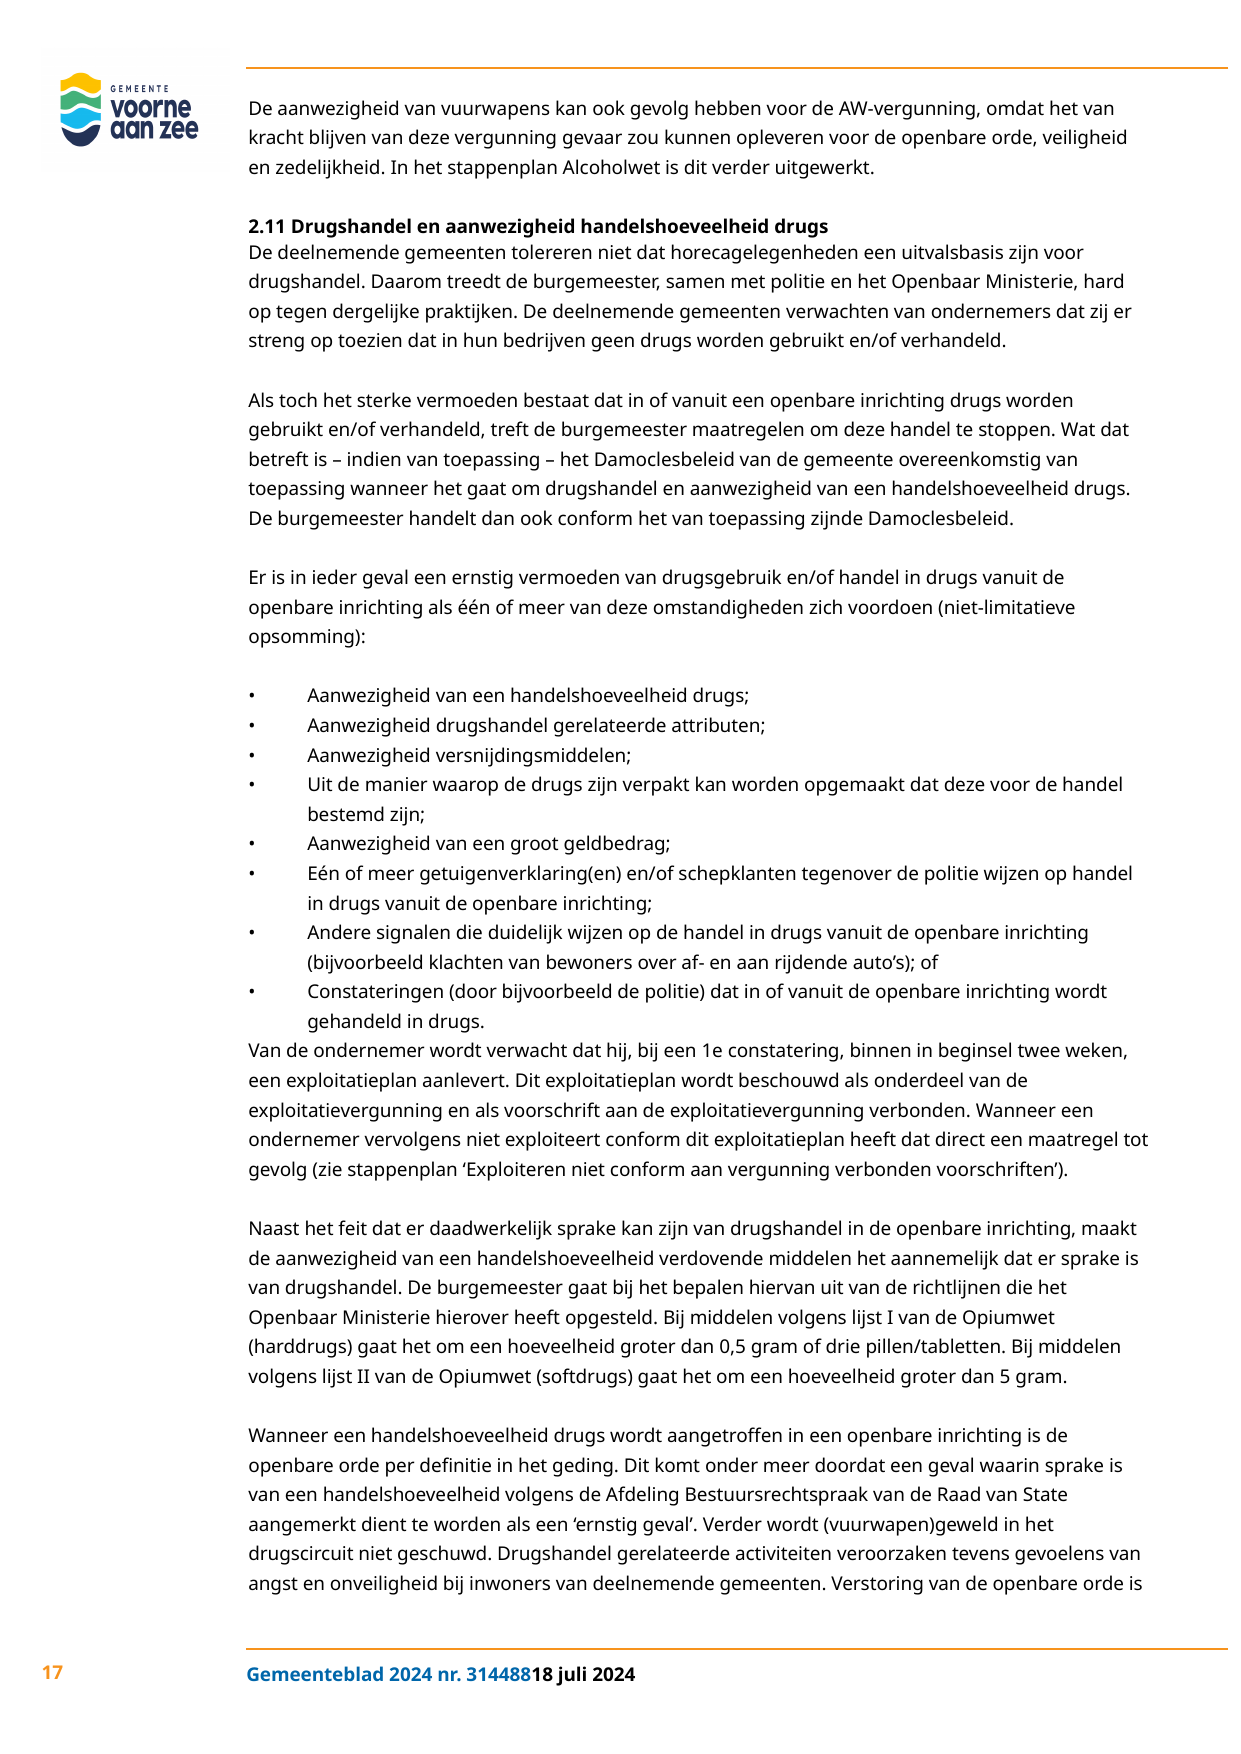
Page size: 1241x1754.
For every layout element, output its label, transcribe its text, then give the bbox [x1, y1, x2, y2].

picture [41, 47, 231, 172]
text De aanwezigheid van vuurwapens kan ook gevolg hebben voor de AW-vergunning, omdat het van kracht blijven van deze vergunning gevaar zou kunnen opleveren voor de openbare orde, veiligheid en zedelijkheid. In het stappenplan Alcoholwet is dit verder uitgewerkt. [248, 95, 1152, 180]
list Aanwezigheid van een groot geldbedrag; [248, 831, 1152, 856]
text Er is in ieder geval een ernstig vermoeden van drugsgebruik en/of handel in drugs vanuit de openbare inrichting als één of meer van deze omstandigheden zich voordoen (niet-limitatieve opsomming): [248, 564, 1152, 649]
text Wanneer een handelshoeveelheid drugs wordt aangetroffen in een openbare inrichting is de openbare orde per definitie in het geding. Dit komt onder meer doordat een geval waarin sprake is van een handelshoeveelheid volgens de Afdeling Bestuursrechtspraak van de Raad van State aangemerkt dient te worden als een ‘ernstig geval’. Verder wordt (vuurwapen)geweld in het drugscircuit niet geschuwd. Drugshandel gerelateerde activiteiten veroorzaken tevens gevoelens van angst en onveiligheid bij inwoners van deelnemende gemeenten. Verstoring van de openbare orde is [248, 1422, 1152, 1596]
text De deelnemende gemeenten tolereren niet dat horecagelegenheden een uitvalsbasis zijn voor drugshandel. Daarom treedt de burgemeester, samen met politie en het Openbaar Ministerie, hard op tegen dergelijke praktijken. De deelnemende gemeenten verwachten van ondernemers dat zij er streng op toezien dat in hun bedrijven geen drugs worden gebruikt en/of verhandeld. [248, 239, 1152, 353]
text 2.11 Drugshandel en aanwezigheid handelshoeveelheid drugs [248, 213, 1152, 239]
list Andere signalen die duidelijk wijzen op de handel in drugs vanuit de openbare inrichting (bijvoorbeeld klachten van bewoners over af- en aan rijdende auto’s); of [248, 919, 1152, 974]
text Naast het feit dat er daadwerkelijk sprake kan zijn van drugshandel in de openbare inrichting, maakt de aanwezigheid van een handelshoeveelheid verdovende middelen het aannemelijk dat er sprake is van drugshandel. De burgemeester gaat bij het bepalen hiervan uit van de richtlijnen die het Openbaar Ministerie hierover heeft opgesteld. Bij middelen volgens lijst I van de Opiumwet (harddrugs) gaat het om een hoeveelheid groter dan 0,5 gram of drie pillen/tabletten. Bij middelen volgens lijst II van de Opiumwet (softdrugs) gaat het om een hoeveelheid groter dan 5 gram. [248, 1215, 1152, 1389]
list Aanwezigheid versnijdingsmiddelen; [248, 742, 1152, 767]
list Eén of meer getuigenverklaring(en) en/of schepklanten tegenover de politie wijzen op handel in drugs vanuit de openbare inrichting; [248, 860, 1152, 915]
list Aanwezigheid van een handelshoeveelheid drugs; [248, 683, 1152, 708]
list Uit de manier waarop de drugs zijn verpakt kan worden opgemaakt dat deze voor de handel bestemd zijn; [248, 771, 1152, 827]
list Constateringen (door bijvoorbeeld de politie) dat in of vanuit de openbare inrichting wordt gehandeld in drugs. [248, 978, 1152, 1034]
text Van de ondernemer wordt verwacht dat hij, bij een 1e constatering, binnen in beginsel twee weken, een exploitatieplan aanlevert. Dit exploitatieplan wordt beschouwd als onderdeel van de exploitatievergunning en als voorschrift aan de exploitatievergunning verbonden. Wanneer een ondernemer vervolgens niet exploiteert conform dit exploitatieplan heeft dat direct een maatregel tot gevolg (zie stappenplan ‘Exploiteren niet conform aan vergunning verbonden voorschriften’). [248, 1038, 1152, 1182]
list Aanwezigheid drugshandel gerelateerde attributen; [248, 712, 1152, 738]
text Als toch het sterke vermoeden bestaat dat in of vanuit een openbare inrichting drugs worden gebruikt en/of verhandeld, treft de burgemeester maatregelen om deze handel te stoppen. Wat dat betreft is – indien van toepassing – het Damoclesbeleid van de gemeente overeenkomstig van toepassing wanneer het gaat om drugshandel en aanwezigheid van een handelshoeveelheid drugs. De burgemeester handelt dan ook conform het van toepassing zijnde Damoclesbeleid. [248, 387, 1152, 531]
